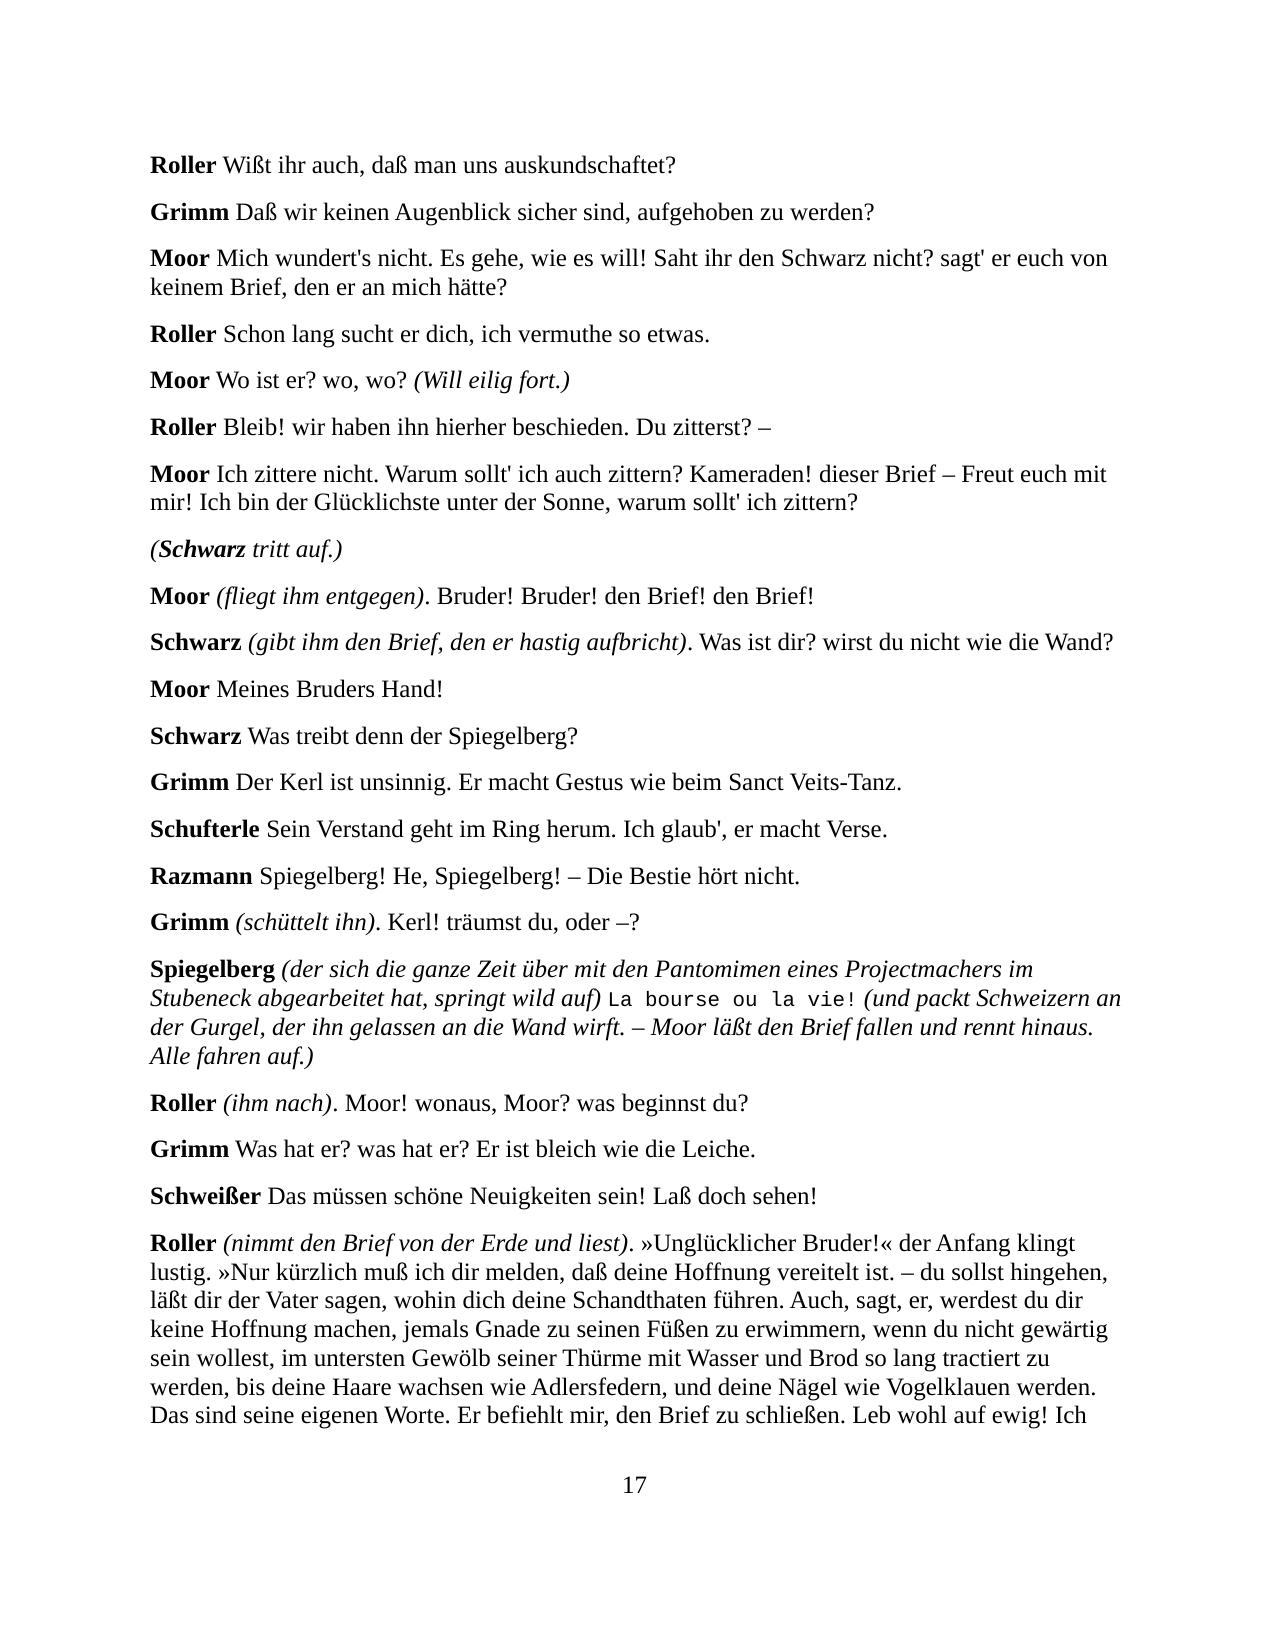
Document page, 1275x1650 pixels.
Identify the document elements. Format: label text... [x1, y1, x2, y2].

text Schwarz (gibt ihm den Brief, den er hastig aufbricht). Was ist dir? wirst du nicht wie die Wand? [150, 627, 1125, 656]
text Moor Wo ist er? wo, wo? (Will eilig fort.) [150, 365, 1125, 394]
text Moor Ich zittere nicht. Warum sollt' ich auch zittern? Kameraden! dieser Brief – Freut euch mit mir! Ich bin der Glücklichste unter der Sonne, warum sollt' ich zittern? [150, 459, 1125, 516]
text Schwarz Was treibt denn der Spiegelberg? [150, 721, 1125, 749]
text Razmann Spiegelberg! He, Spiegelberg! – Die Bestie hört nicht. [150, 861, 1125, 889]
text Grimm Daß wir keinen Augenblick sicher sind, aufgehoben zu werden? [150, 197, 1125, 225]
text Schufterle Sein Verstand geht im Ring herum. Ich glaub', er macht Verse. [150, 814, 1125, 843]
text Roller Schon lang sucht er dich, ich vermuthe so etwas. [150, 319, 1125, 347]
text Roller Wißt ihr auch, daß man uns auskundschaftet? [150, 150, 1125, 179]
text Roller Bleib! wir haben ihn hierher beschieden. Du zitterst? – [150, 412, 1125, 441]
text Schweißer Das müssen schöne Neuigkeiten sein! Laß doch sehen! [150, 1181, 1125, 1210]
text Grimm Der Kerl ist unsinnig. Er macht Gestus wie beim Sanct Veits-Tanz. [150, 767, 1125, 796]
text Moor (fliegt ihm entgegen). Bruder! Bruder! den Brief! den Brief! [150, 581, 1125, 609]
text Roller (ihm nach). Moor! wonaus, Moor? was beginnst du? [150, 1088, 1125, 1117]
text (Schwarz tritt auf.) [150, 534, 1125, 563]
text Grimm (schüttelt ihn). Kerl! träumst du, oder –? [150, 907, 1125, 936]
text Grimm Was hat er? was hat er? Er ist bleich wie die Leiche. [150, 1134, 1125, 1163]
text Moor Meines Bruders Hand! [150, 674, 1125, 703]
text Moor Mich wundert's nicht. Es gehe, wie es will! Saht ihr den Schwarz nicht? sagt' er euch von keinem Brief, den er an mich hätte? [150, 243, 1125, 301]
text Roller (nimmt den Brief von der Erde und liest). »Unglücklicher Bruder!« der Anfang klingt lustig. »Nur kürzlich muß ich dir melden, daß deine Hoffnung vereitelt ist. – du sollst hingehen, läßt dir der Vater sagen, wohin dich deine Schandthaten führen. Auch, sagt, er, werdest du dir keine Hoffnung machen, jemals Gnade zu seinen Füßen zu erwimmern, wenn du nicht gewärtig sein wollest, im untersten Gewölb seiner Thürme mit Wasser und Brod so lang tractiert zu werden, bis deine Haare wachsen wie Adlersfedern, und deine Nägel wie Vogelklauen werden. Das sind seine eigenen Worte. Er befiehlt mir, den Brief zu schließen. Leb wohl auf ewig! Ich [150, 1228, 1125, 1429]
text Spiegelberg (der sich die ganze Zeit über mit den Pantomimen eines Projectmachers im Stubeneck abgearbeitet hat, springt wild auf) La bourse ou la vie! (und packt Schweizern an der Gurgel, der ihn gelassen an die Wand wirft. – Moor läßt den Brief fallen und rennt hinaus. Alle fahren auf.) [150, 954, 1125, 1070]
